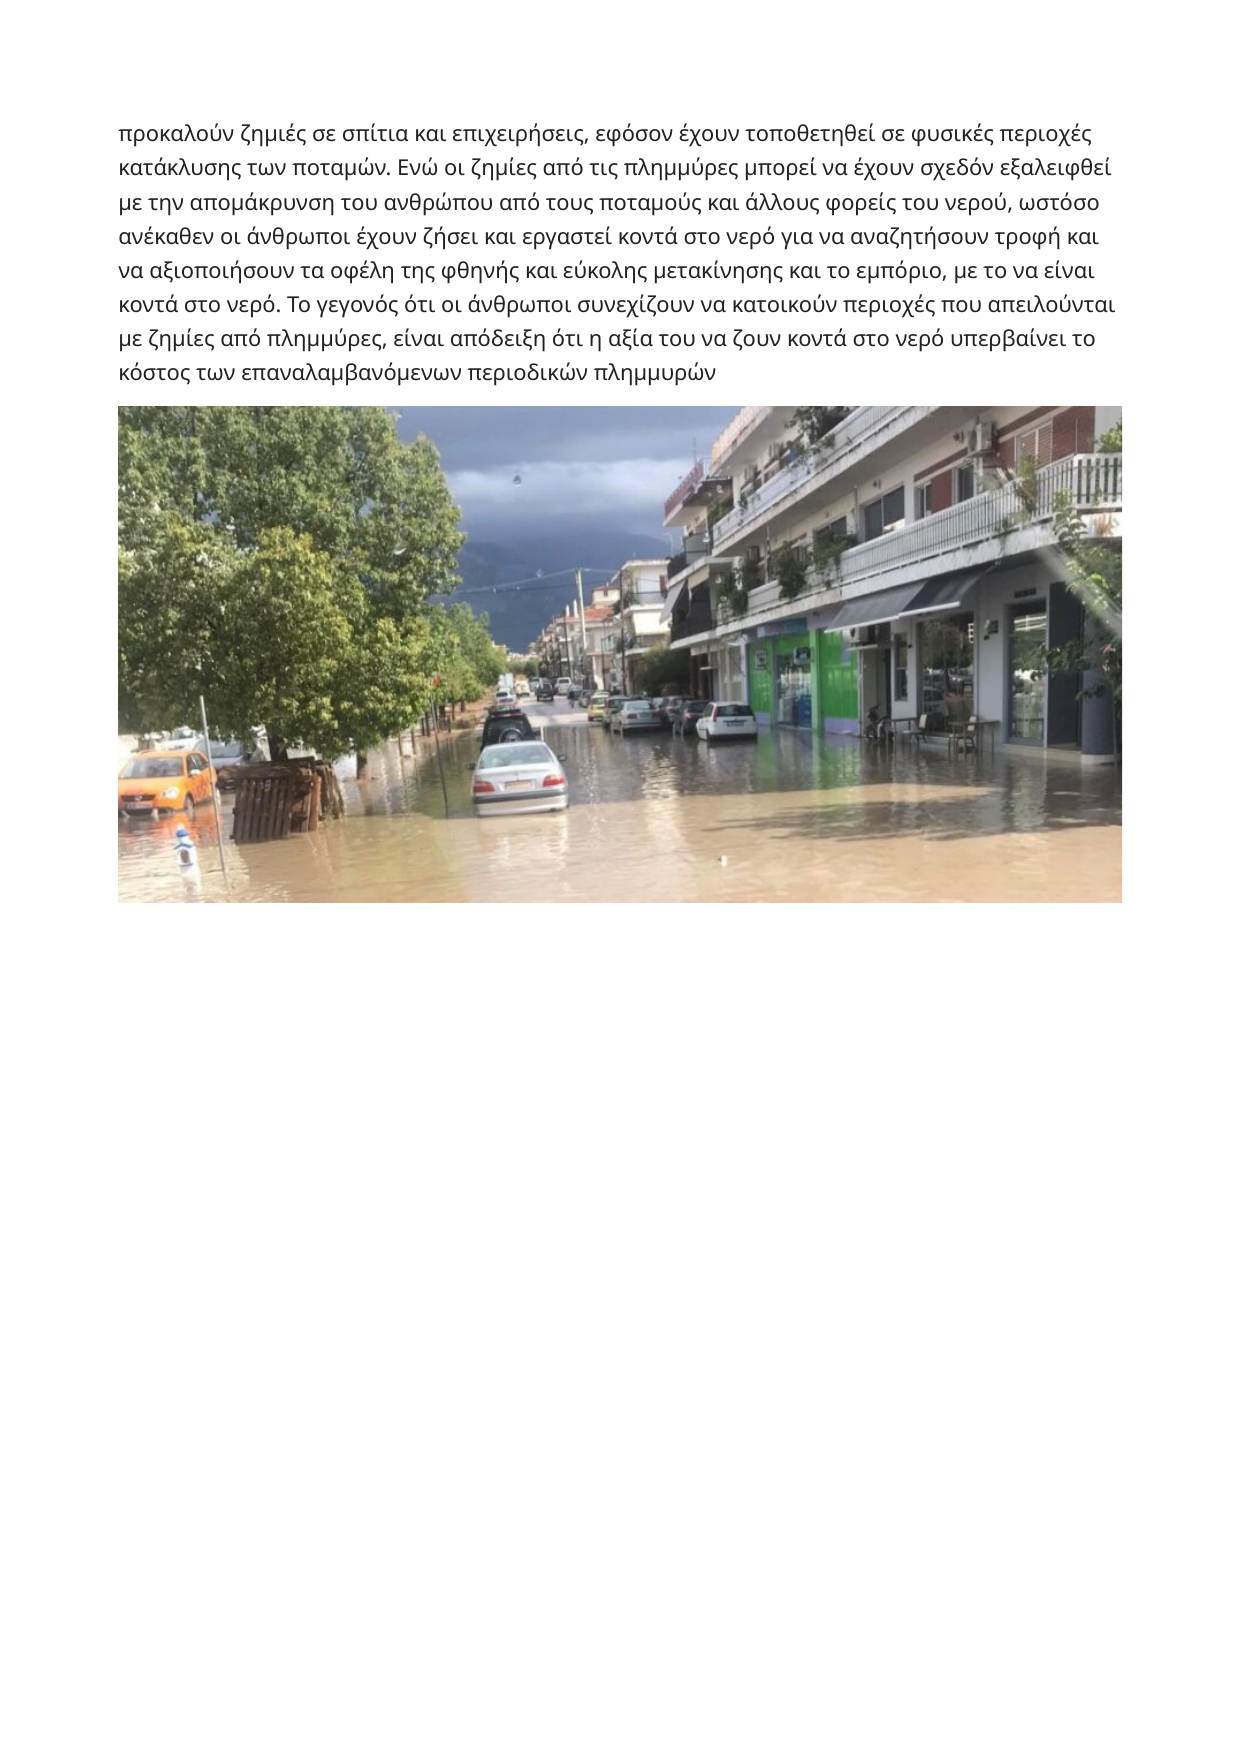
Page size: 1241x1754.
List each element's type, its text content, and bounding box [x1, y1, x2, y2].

picture [118, 406, 1123, 903]
text προκαλούν ζημιές σε σπίτια και επιχειρήσεις, εφόσον έχουν τοποθετηθεί σε φυσικές περιοχές κατάκλυσης των ποταμών. Ενώ οι ζημίες από τις πλημμύρες μπορεί να έχουν σχεδόν εξαλειφθεί με την απομάκρυνση του ανθρώπου από τους ποταμούς και άλλους φορείς του νερού, ωστόσο ανέκαθεν οι άνθρωποι έχουν ζήσει και εργαστεί κοντά στο νερό για να αναζητήσουν τροφή και να αξιοποιήσουν τα οφέλη της φθηνής και εύκολης μετακίνησης και το εμπόριο, με το να είναι κοντά στο νερό. Το γεγονός ότι οι άνθρωποι συνεχίζουν να κατοικούν περιοχές που απειλούνται με ζημίες από πλημμύρες, είναι απόδειξη ότι η αξία του να ζουν κοντά στο νερό υπερβαίνει το κόστος των επαναλαμβανόμενων περιοδικών πλημμυρών [118, 118, 1122, 387]
